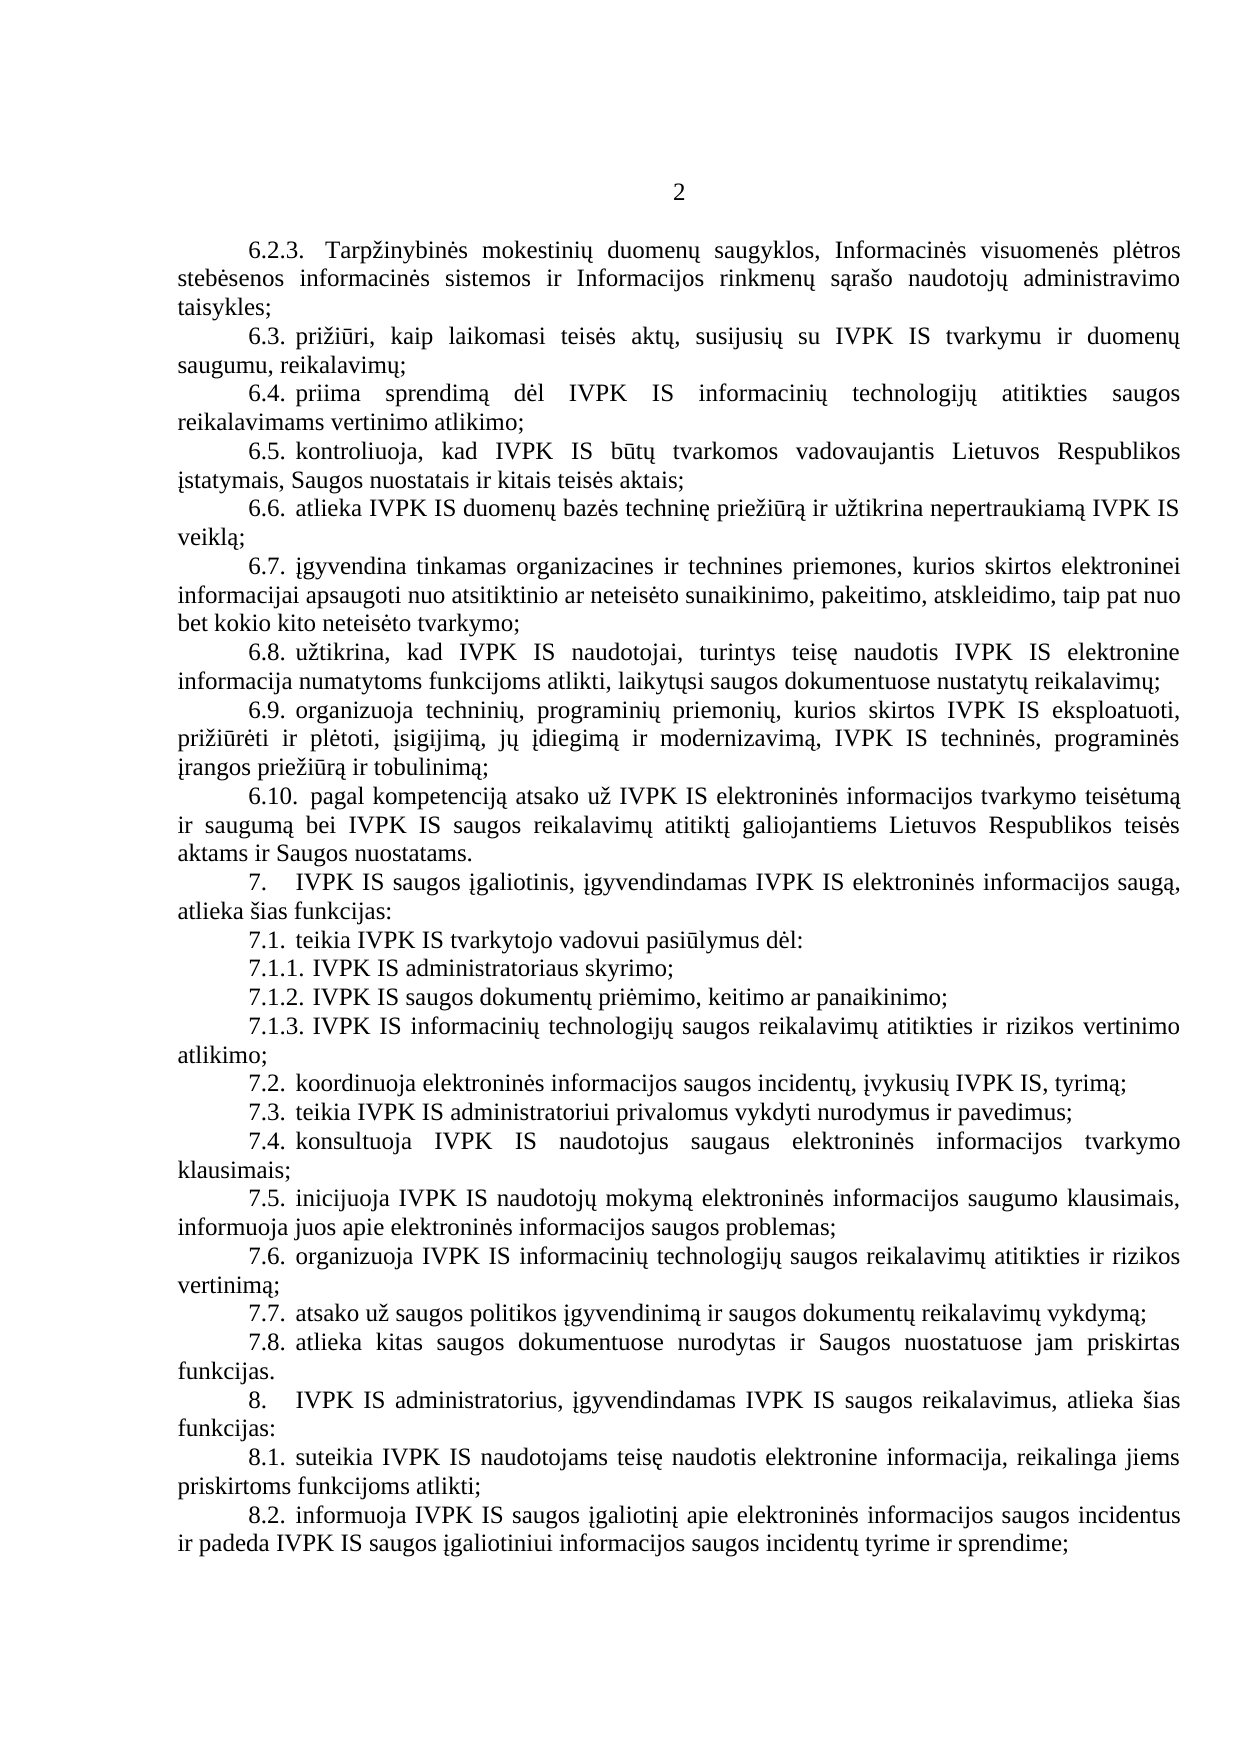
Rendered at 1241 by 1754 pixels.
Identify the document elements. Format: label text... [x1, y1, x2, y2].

text 7.2. koordinuoja elektroninės informacijos saugos incidentų, įvykusių IVPK IS, tyrimą; [177, 1068, 1181, 1097]
text 6.2.3. Tarpžinybinės mokestinių duomenų saugyklos, Informacinės visuomenės plėtros stebėsenos informacinės sistemos ir Informacijos rinkmenų sąrašo naudotojų administravimo taisykles; [177, 235, 1181, 321]
text 6.4. priima sprendimą dėl IVPK IS informacinių technologijų atitikties saugos reikalavimams vertinimo atlikimo; [177, 378, 1181, 436]
text 6.3. prižiūri, kaip laikomasi teisės aktų, susijusių su IVPK IS tvarkymu ir duomenų saugumu, reikalavimų; [177, 321, 1181, 378]
text 7.1.1. IVPK IS administratoriaus skyrimo; [177, 953, 1181, 982]
text 7.6. organizuoja IVPK IS informacinių technologijų saugos reikalavimų atitikties ir rizikos vertinimą; [177, 1241, 1181, 1298]
text 7.4. konsultuoja IVPK IS naudotojus saugaus elektroninės informacijos tvarkymo klausimais; [177, 1126, 1181, 1183]
text 6.10. pagal kompetenciją atsako už IVPK IS elektroninės informacijos tvarkymo teisėtumą ir saugumą bei IVPK IS saugos reikalavimų atitiktį galiojantiems Lietuvos Respublikos teisės aktams ir Saugos nuostatams. [177, 781, 1181, 867]
text 7.1.2. IVPK IS saugos dokumentų priėmimo, keitimo ar panaikinimo; [177, 982, 1181, 1011]
text 7.5. inicijuoja IVPK IS naudotojų mokymą elektroninės informacijos saugumo klausimais, informuoja juos apie elektroninės informacijos saugos problemas; [177, 1183, 1181, 1241]
text 6.5. kontroliuoja, kad IVPK IS būtų tvarkomos vadovaujantis Lietuvos Respublikos įstatymais, Saugos nuostatais ir kitais teisės aktais; [177, 436, 1181, 493]
text 8.1. suteikia IVPK IS naudotojams teisę naudotis elektronine informacija, reikalinga jiems priskirtoms funkcijoms atlikti; [177, 1442, 1181, 1500]
text 7. IVPK IS saugos įgaliotinis, įgyvendindamas IVPK IS elektroninės informacijos saugą, atlieka šias funkcijas: [177, 867, 1181, 925]
text 6.9. organizuoja techninių, programinių priemonių, kurios skirtos IVPK IS eksploatuoti, prižiūrėti ir plėtoti, įsigijimą, jų įdiegimą ir modernizavimą, IVPK IS techninės, programinės įrangos priežiūrą ir tobulinimą; [177, 695, 1181, 781]
text 7.7. atsako už saugos politikos įgyvendinimą ir saugos dokumentų reikalavimų vykdymą; [177, 1298, 1181, 1327]
text 7.3. teikia IVPK IS administratoriui privalomus vykdyti nurodymus ir pavedimus; [177, 1097, 1181, 1126]
text 7.8. atlieka kitas saugos dokumentuose nurodytas ir Saugos nuostatuose jam priskirtas funkcijas. [177, 1327, 1181, 1385]
text 8.2. informuoja IVPK IS saugos įgaliotinį apie elektroninės informacijos saugos incidentus ir padeda IVPK IS saugos įgaliotiniui informacijos saugos incidentų tyrime ir sprendime; [177, 1500, 1181, 1557]
text 7.1.3. IVPK IS informacinių technologijų saugos reikalavimų atitikties ir rizikos vertinimo atlikimo; [177, 1011, 1181, 1068]
text 6.7. įgyvendina tinkamas organizacines ir technines priemones, kurios skirtos elektroninei informacijai apsaugoti nuo atsitiktinio ar neteisėto sunaikinimo, pakeitimo, atskleidimo, taip pat nuo bet kokio kito neteisėto tvarkymo; [177, 551, 1181, 637]
text 7.1. teikia IVPK IS tvarkytojo vadovui pasiūlymus dėl: [177, 925, 1181, 953]
text 6.6. atlieka IVPK IS duomenų bazės techninę priežiūrą ir užtikrina nepertraukiamą IVPK IS veiklą; [177, 493, 1181, 551]
text 8. IVPK IS administratorius, įgyvendindamas IVPK IS saugos reikalavimus, atlieka šias funkcijas: [177, 1385, 1181, 1442]
text 6.8. užtikrina, kad IVPK IS naudotojai, turintys teisę naudotis IVPK IS elektronine informacija numatytoms funkcijoms atlikti, laikytųsi saugos dokumentuose nustatytų reikalavimų; [177, 637, 1181, 695]
